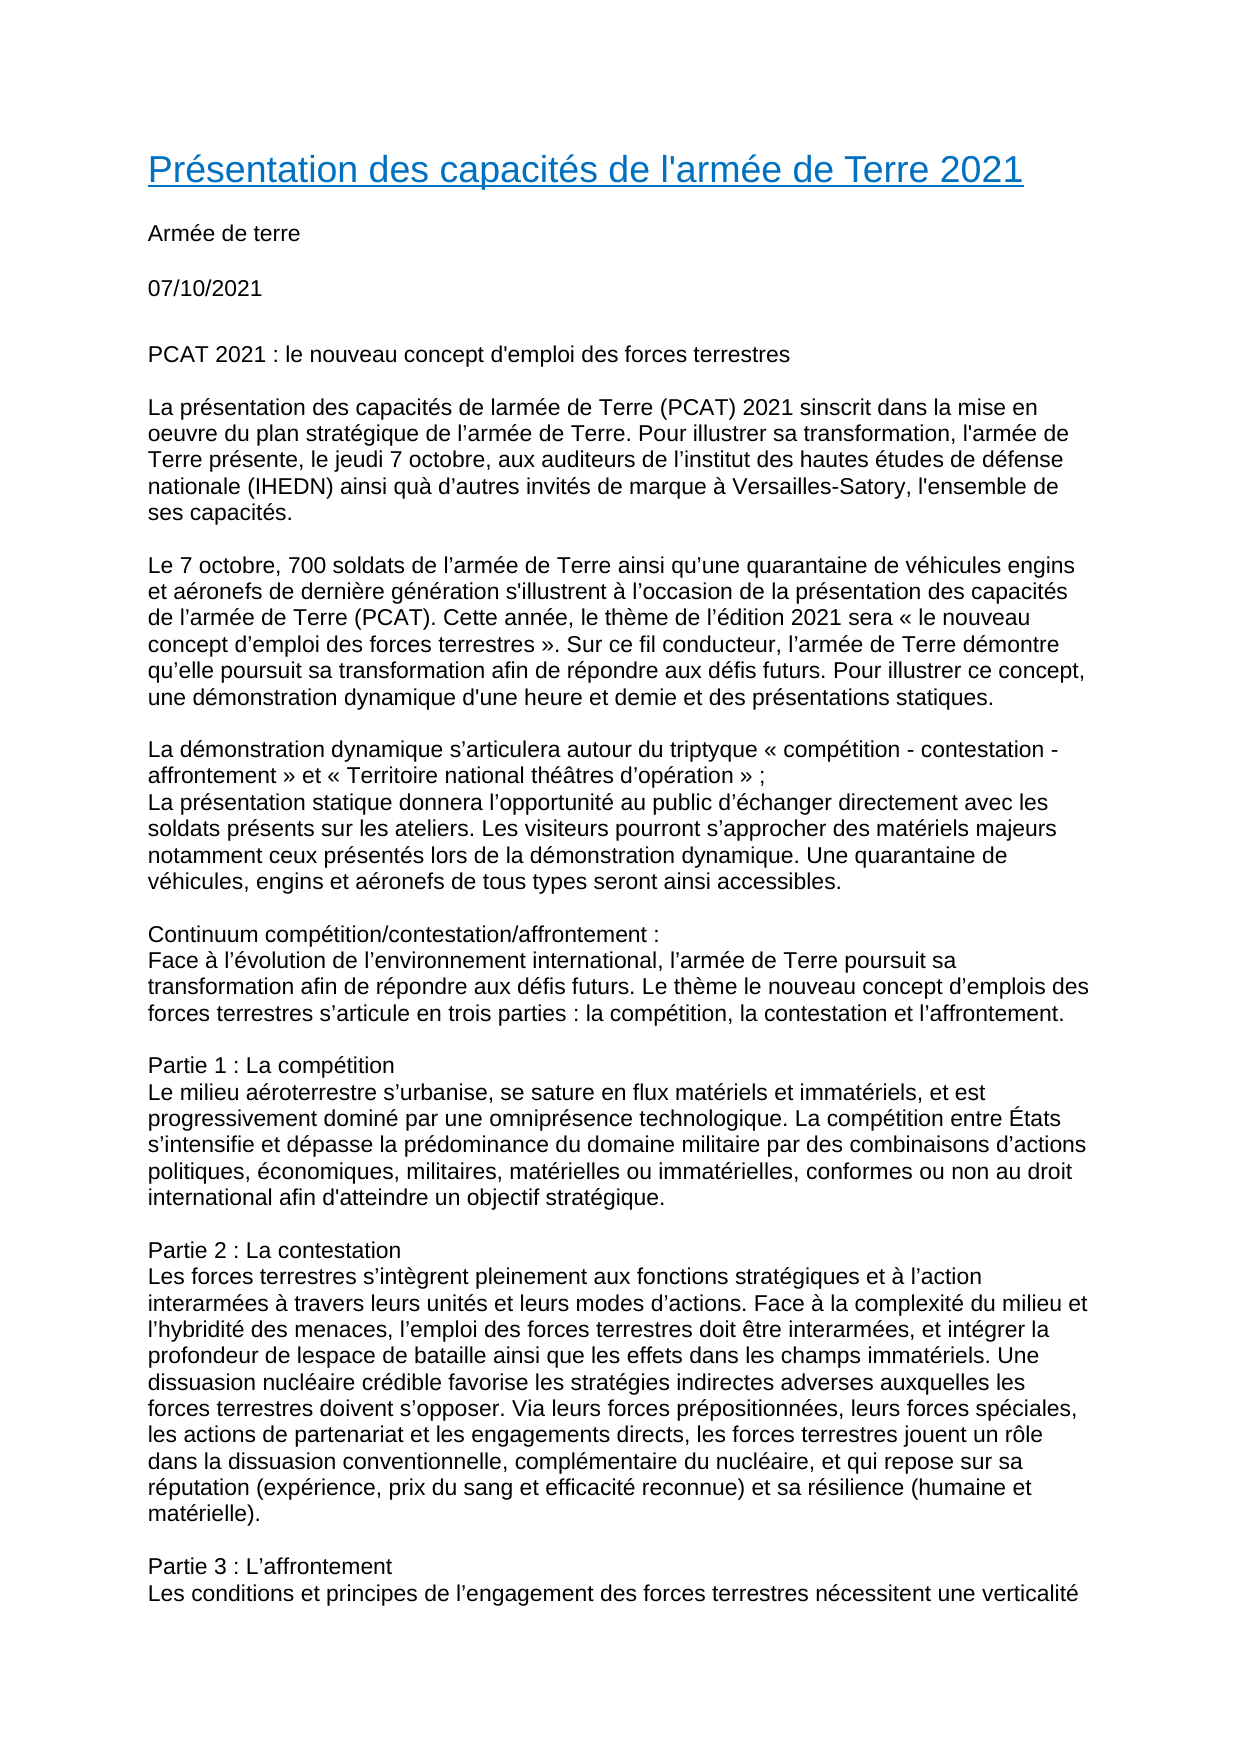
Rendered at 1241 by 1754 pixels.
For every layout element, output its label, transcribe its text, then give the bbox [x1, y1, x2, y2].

text PCAT 2021 : le nouveau concept d'emploi des forces terrestres La présentation des capacités de larmée de Terre (PCAT) 2021 sinscrit dans la mise en oeuvre du plan stratégique de l’armée de Terre. Pour illustrer sa transformation, l'armée de Terre présente, le jeudi 7 octobre, aux auditeurs de l’institut des hautes études de défense nationale (IHEDN) ainsi quà d’autres invités de marque à Versailles-Satory, l'ensemble de ses capacités. Le 7 octobre, 700 soldats de l’armée de Terre ainsi qu’une quarantaine de véhicules engins et aéronefs de dernière génération s'illustrent à l’occasion de la présentation des capacités de l’armée de Terre (PCAT). Cette année, le thème de l’édition 2021 sera « le nouveau concept d’emploi des forces terrestres ». Sur ce fil conducteur, l’armée de Terre démontre qu’elle poursuit sa transformation afin de répondre aux défis futurs. Pour illustrer ce concept, une démonstration dynamique d'une heure et demie et des présentations statiques. La démonstration dynamique s’articulera autour du triptyque « compétition - contestation -affrontement » et « Territoire national théâtres d’opération » ; La présentation statique donnera l’opportunité au public d’échanger directement avec les soldats présents sur les ateliers. Les visiteurs pourront s’approcher des matériels majeurs notamment ceux présentés lors de la démonstration dynamique. Une quarantaine de véhicules, engins et aéronefs de tous types seront ainsi accessibles. Continuum compétition/contestation/affrontement : Face à l’évolution de l’environnement international, l’armée de Terre poursuit sa transformation afin de répondre aux défis futurs. Le thème le nouveau concept d’emplois des forces terrestres s’articule en trois parties : la compétition, la contestation et l’affrontement. Partie 1 : La compétition Le milieu aéroterrestre s’urbanise, se sature en flux matériels et immatériels, et est progressivement dominé par une omniprésence technologique. La compétition entre États s’intensifie et dépasse la prédominance du domaine militaire par des combinaisons d’actions politiques, économiques, militaires, matérielles ou immatérielles, conformes ou non au droit international afin d'atteindre un objectif stratégique. Partie 2 : La contestation Les forces terrestres s’intègrent pleinement aux fonctions stratégiques et à l’action interarmées à travers leurs unités et leurs modes d’actions. Face à la complexité du milieu et l’hybridité des menaces, l’emploi des forces terrestres doit être interarmées, et intégrer la profondeur de lespace de bataille ainsi que les effets dans les champs immatériels. Une dissuasion nucléaire crédible favorise les stratégies indirectes adverses auxquelles les forces terrestres doivent s’opposer. Via leurs forces prépositionnées, leurs forces spéciales, les actions de partenariat et les engagements directs, les forces terrestres jouent un rôle dans la dissuasion conventionnelle, complémentaire du nucléaire, et qui repose sur sa réputation (expérience, prix du sang et efficacité reconnue) et sa résilience (humaine et matérielle). Partie 3 : L’affrontement Les conditions et principes de l’engagement des forces terrestres nécessitent une verticalité [148, 341, 1093, 1606]
subtitle Armée de terre [148, 220, 1093, 246]
subtitle 07/10/2021 [148, 275, 1093, 302]
subtitle Présentation des capacités de l'armée de Terre 2021 [148, 148, 1093, 191]
